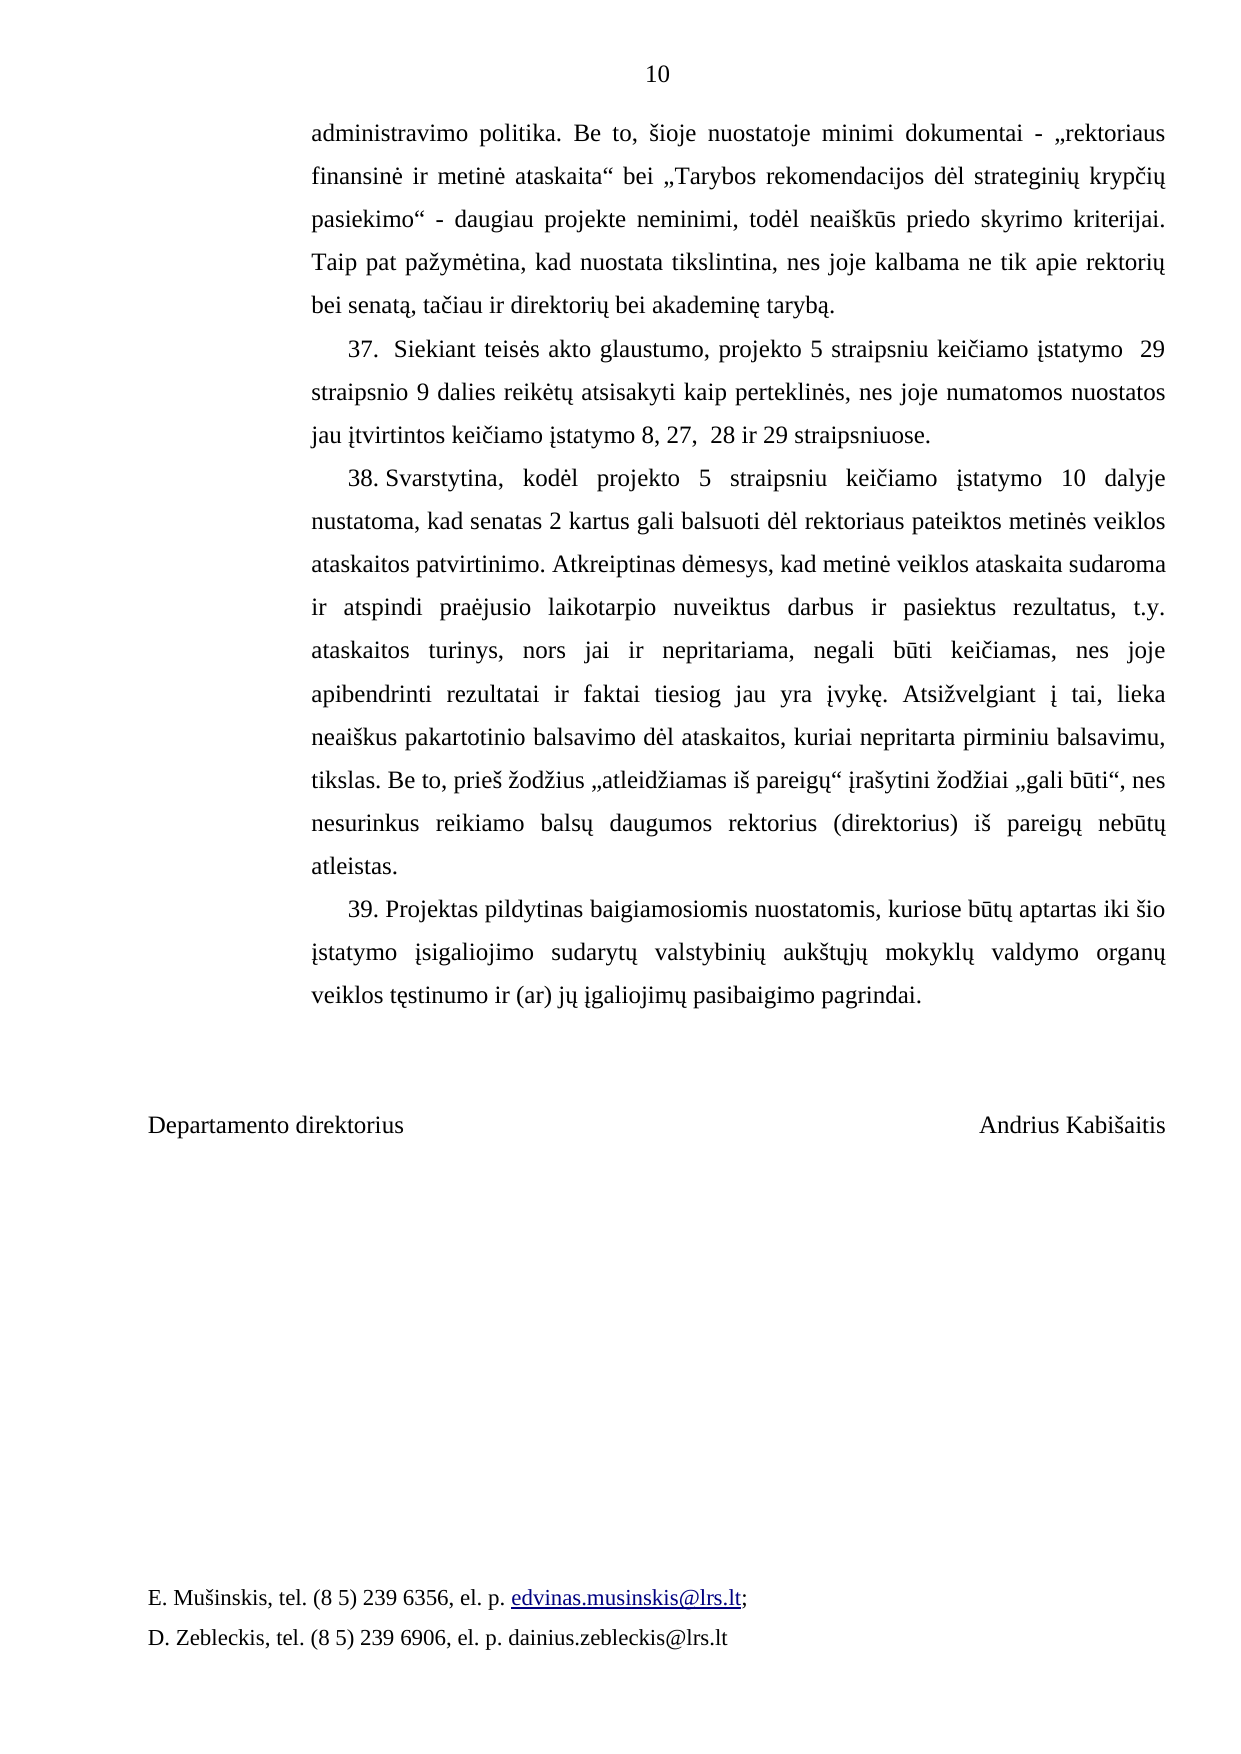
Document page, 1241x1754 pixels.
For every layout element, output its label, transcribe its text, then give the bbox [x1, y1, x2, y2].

list Siekiant teisės akto glaustumo, projekto 5 straipsniu keičiamo įstatymo 29 straipsnio 9 dalies reikėtų atsisakyti kaip perteklinės, nes joje numatomos nuostatos jau įtvirtintos keičiamo įstatymo 8, 27, 28 ir 29 straipsniuose. [274, 334, 1167, 449]
text Departamento direktorius Andrius Kabišaitis [148, 1110, 1167, 1139]
text D. Zebleckis, tel. (8 5) 239 6906, el. p. dainius.zebleckis@lrs.lt [148, 1624, 1167, 1650]
text E. Mušinskis, tel. (8 5) 239 6356, el. p. edvinas.musinskis@lrs.lt; [148, 1584, 1167, 1611]
list Projektas pildytinas baigiamosiomis nuostatomis, kuriose būtų aptartas iki šio įstatymo įsigaliojimo sudarytų valstybinių aukštųjų mokyklų valdymo organų veiklos tęstinumo ir (ar) jų įgaliojimų pasibaigimo pagrindai. [274, 894, 1167, 1009]
list administravimo politika. Be to, šioje nuostatoje minimi dokumentai - „rektoriaus finansinė ir metinė ataskaita“ bei „Tarybos rekomendacijos dėl strateginių krypčių pasiekimo“ - daugiau projekte neminimi, todėl neaiškūs priedo skyrimo kriterijai. Taip pat pažymėtina, kad nuostata tikslintina, nes joje kalbama ne tik apie rektorių bei senatą, tačiau ir direktorių bei akademinę tarybą. [274, 118, 1167, 319]
list Svarstytina, kodėl projekto 5 straipsniu keičiamo įstatymo 10 dalyje nustatoma, kad senatas 2 kartus gali balsuoti dėl rektoriaus pateiktos metinės veiklos ataskaitos patvirtinimo. Atkreiptinas dėmesys, kad metinė veiklos ataskaita sudaroma ir atspindi praėjusio laikotarpio nuveiktus darbus ir pasiektus rezultatus, t.y. ataskaitos turinys, nors jai ir nepritariama, negali būti keičiamas, nes joje apibendrinti rezultatai ir faktai tiesiog jau yra įvykę. Atsižvelgiant į tai, lieka neaiškus pakartotinio balsavimo dėl ataskaitos, kuriai nepritarta pirminiu balsavimu, tikslas. Be to, prieš žodžius „atleidžiamas iš pareigų“ įrašytini žodžiai „gali būti“, nes nesurinkus reikiamo balsų daugumos rektorius (direktorius) iš pareigų nebūtų atleistas. [274, 463, 1167, 880]
